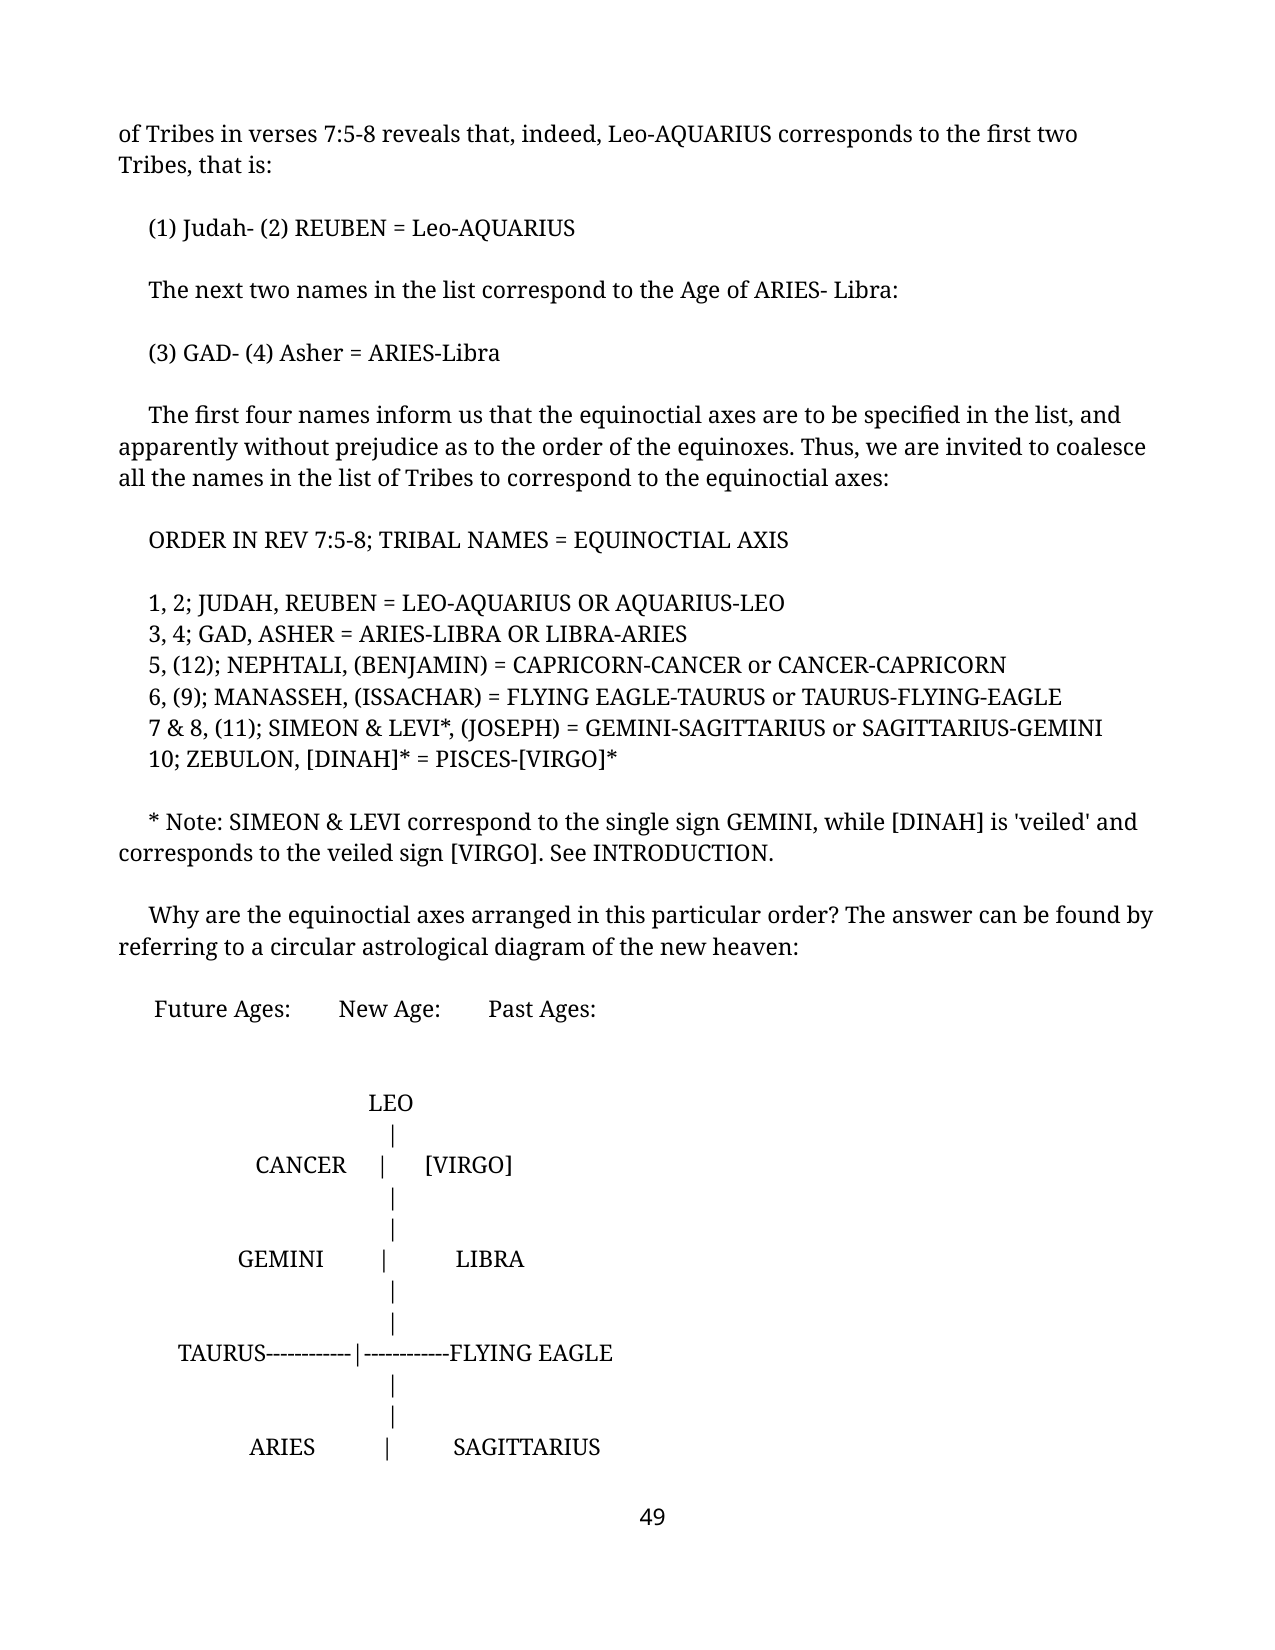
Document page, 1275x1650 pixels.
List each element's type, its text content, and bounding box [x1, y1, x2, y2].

text ORDER IN REV 7:5-8; TRIBAL NAMES = EQUINOCTIAL AXIS [118, 524, 1157, 556]
text | [118, 1212, 1157, 1243]
text * Note: SIMEON & LEVI correspond to the single sign GEMINI, while [DINAH] is 'veiled' and corresponds to the veiled sign [VIRGO]. See INTRODUCTION. [118, 806, 1157, 868]
text Why are the equinoctial axes arranged in this particular order? The answer can be found by referring to a circular astrological diagram of the new heaven: [118, 899, 1157, 962]
text | [118, 1274, 1157, 1306]
text LEO [118, 1087, 1157, 1118]
text 3, 4; GAD, ASHER = ARIES-LIBRA OR LIBRA-ARIES [118, 618, 1157, 649]
text Future Ages: New Age: Past Ages: [118, 993, 1157, 1024]
text 1, 2; JUDAH, REUBEN = LEO-AQUARIUS OR AQUARIUS-LEO [118, 587, 1157, 618]
text | [118, 1118, 1157, 1149]
text 6, (9); MANASSEH, (ISSACHAR) = FLYING EAGLE-TAURUS or TAURUS-FLYING-EAGLE [118, 681, 1157, 712]
text of Tribes in verses 7:5-8 reveals that, indeed, Leo-AQUARIUS corresponds to the first two Tribes, that is: [118, 118, 1157, 181]
text CANCER | [VIRGO] [118, 1149, 1157, 1181]
text ARIES | SAGITTARIUS [118, 1431, 1157, 1462]
text GEMINI | LIBRA [118, 1243, 1157, 1274]
text (3) GAD- (4) Asher = ARIES-Libra [118, 337, 1157, 368]
text | [118, 1306, 1157, 1337]
text 10; ZEBULON, [DINAH]* = PISCES-[VIRGO]* [118, 743, 1157, 774]
text TAURUS------------|------------FLYING EAGLE [118, 1337, 1157, 1368]
text The next two names in the list correspond to the Age of ARIES- Libra: [118, 274, 1157, 306]
text 7 & 8, (11); SIMEON & LEVI*, (JOSEPH) = GEMINI-SAGITTARIUS or SAGITTARIUS-GEMINI [118, 712, 1157, 743]
text | [118, 1399, 1157, 1431]
text (1) Judah- (2) REUBEN = Leo-AQUARIUS [118, 212, 1157, 243]
text | [118, 1181, 1157, 1212]
text 5, (12); NEPHTALI, (BENJAMIN) = CAPRICORN-CANCER or CANCER-CAPRICORN [118, 649, 1157, 681]
text The first four names inform us that the equinoctial axes are to be specified in the list, and apparently without prejudice as to the order of the equinoxes. Thus, we are invited to coalesce all the names in the list of Tribes to correspond to the equinoctial axes: [118, 399, 1157, 493]
text | [118, 1368, 1157, 1399]
